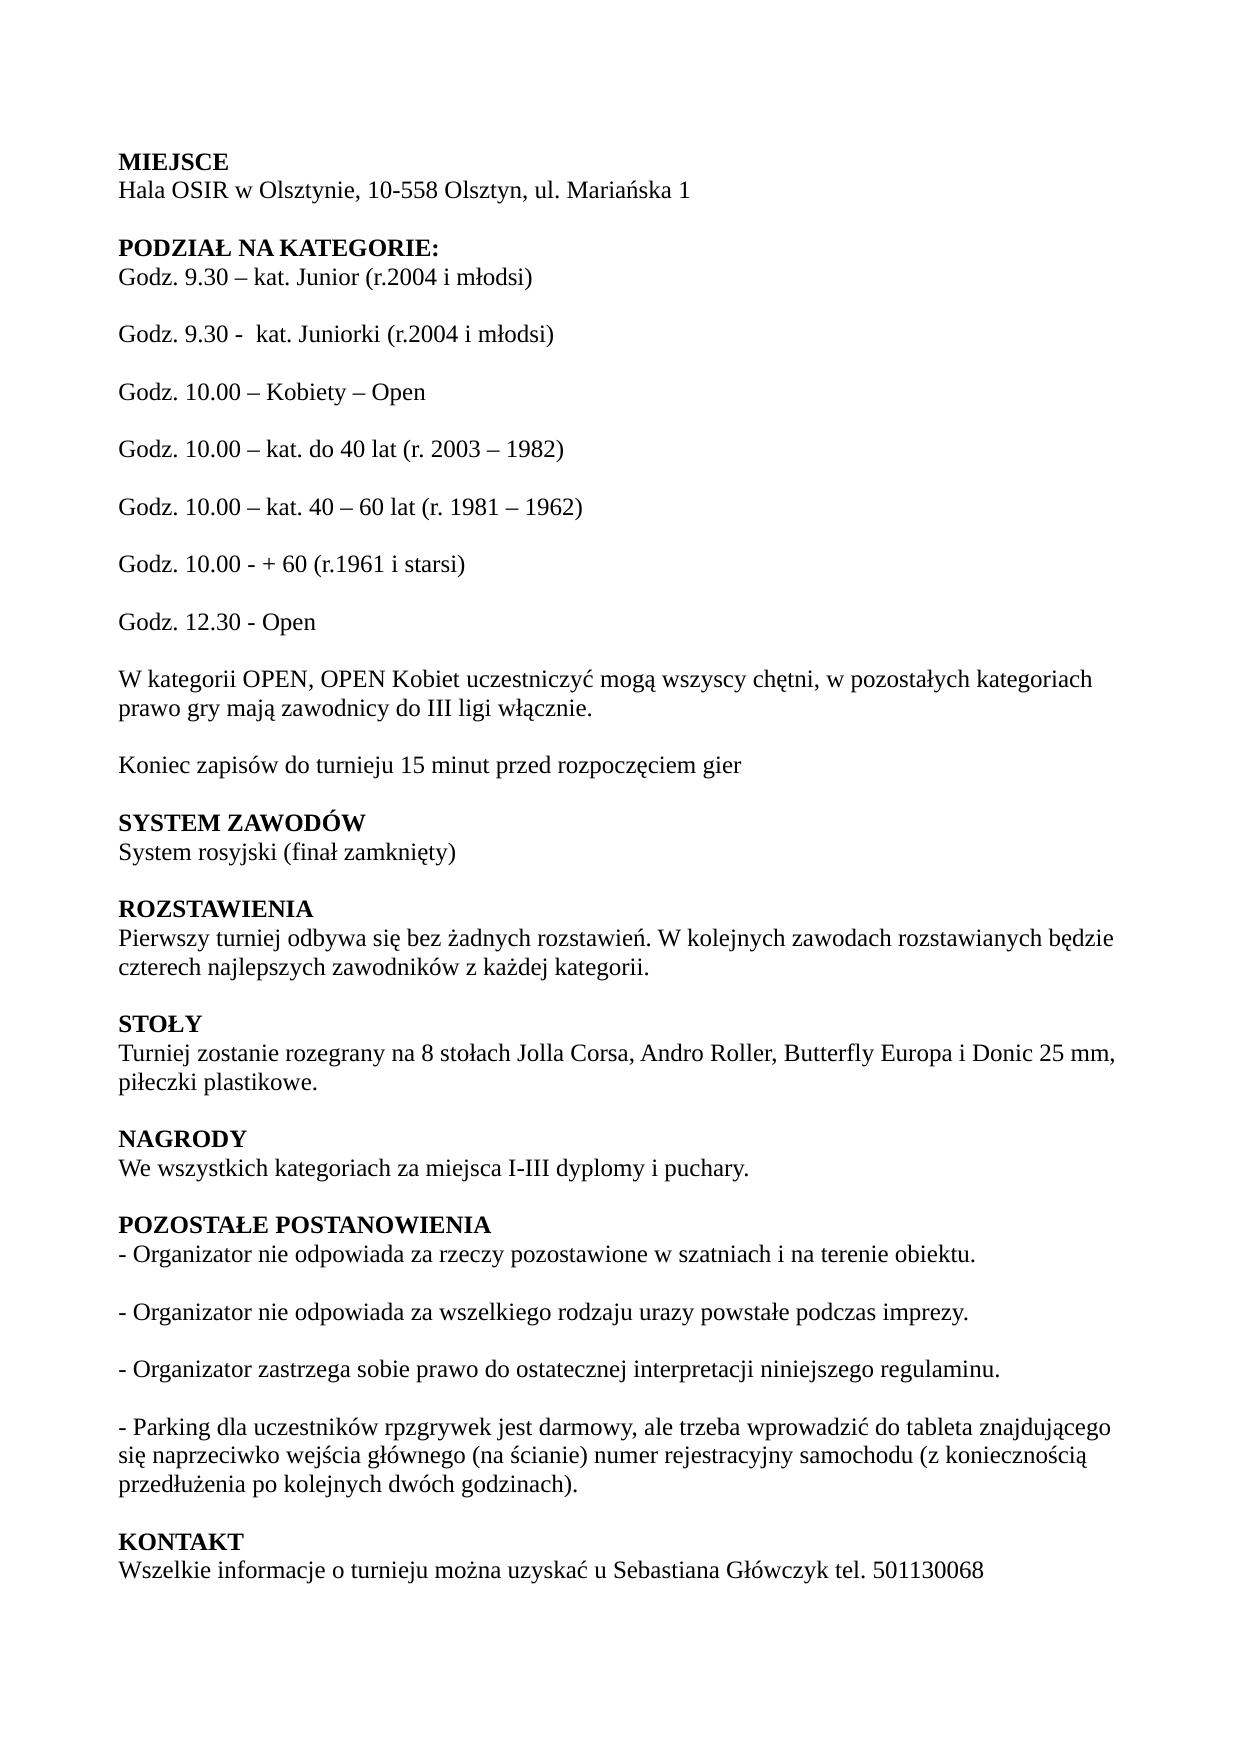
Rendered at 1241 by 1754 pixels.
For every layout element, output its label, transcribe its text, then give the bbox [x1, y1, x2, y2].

text Godz. 10.00 – kat. do 40 lat (r. 2003 – 1982) [118, 434, 1122, 463]
text Hala OSIR w Olsztynie, 10-558 Olsztyn, ul. Mariańska 1 [118, 176, 1122, 204]
text MIEJSCE [118, 147, 1122, 176]
text Godz. 10.00 – Kobiety – Open [118, 377, 1122, 406]
text STOŁY [118, 1009, 1122, 1038]
text Pierwszy turniej odbywa się bez żadnych rozstawień. W kolejnych zawodach rozstawianych będzie czterech najlepszych zawodników z każdej kategorii. [118, 923, 1122, 981]
text - Parking dla uczestników rpzgrywek jest darmowy, ale trzeba wprowadzić do tableta znajdującego się naprzeciwko wejścia głównego (na ścianie) numer rejestracyjny samochodu (z koniecznością przedłużenia po kolejnych dwóch godzinach). [118, 1412, 1122, 1498]
text W kategorii OPEN, OPEN Kobiet uczestniczyć mogą wszyscy chętni, w pozostałych kategoriach prawo gry mają zawodnicy do III ligi włącznie. [118, 664, 1122, 722]
text KONTAKT [118, 1527, 1122, 1556]
text POZOSTAŁE POSTANOWIENIA [118, 1211, 1122, 1239]
text Turniej zostanie rozegrany na 8 stołach Jolla Corsa, Andro Roller, Butterfly Europa i Donic 25 mm, piłeczki plastikowe. [118, 1038, 1122, 1096]
text Godz. 9.30 - kat. Juniorki (r.2004 i młodsi) [118, 319, 1122, 348]
text Godz. 12.30 - Open [118, 607, 1122, 636]
text Wszelkie informacje o turnieju można uzyskać u Sebastiana Główczyk tel. 501130068 [118, 1556, 1122, 1584]
text SYSTEM ZAWODÓW [118, 808, 1122, 837]
text - Organizator nie odpowiada za wszelkiego rodzaju urazy powstałe podczas imprezy. [118, 1297, 1122, 1326]
text - Organizator nie odpowiada za rzeczy pozostawione w szatniach i na terenie obiektu. [118, 1239, 1122, 1268]
text ROZSTAWIENIA [118, 894, 1122, 923]
text - Organizator zastrzega sobie prawo do ostatecznej interpretacji niniejszego regulaminu. [118, 1354, 1122, 1383]
text PODZIAŁ NA KATEGORIE: [118, 233, 1122, 262]
text Godz. 9.30 – kat. Junior (r.2004 i młodsi) [118, 262, 1122, 291]
text Koniec zapisów do turnieju 15 minut przed rozpoczęciem gier [118, 751, 1122, 779]
text System rosyjski (finał zamknięty) [118, 837, 1122, 866]
text NAGRODY [118, 1124, 1122, 1153]
text Godz. 10.00 – kat. 40 – 60 lat (r. 1981 – 1962) [118, 492, 1122, 521]
text We wszystkich kategoriach za miejsca I-III dyplomy i puchary. [118, 1153, 1122, 1182]
text Godz. 10.00 - + 60 (r.1961 i starsi) [118, 549, 1122, 578]
